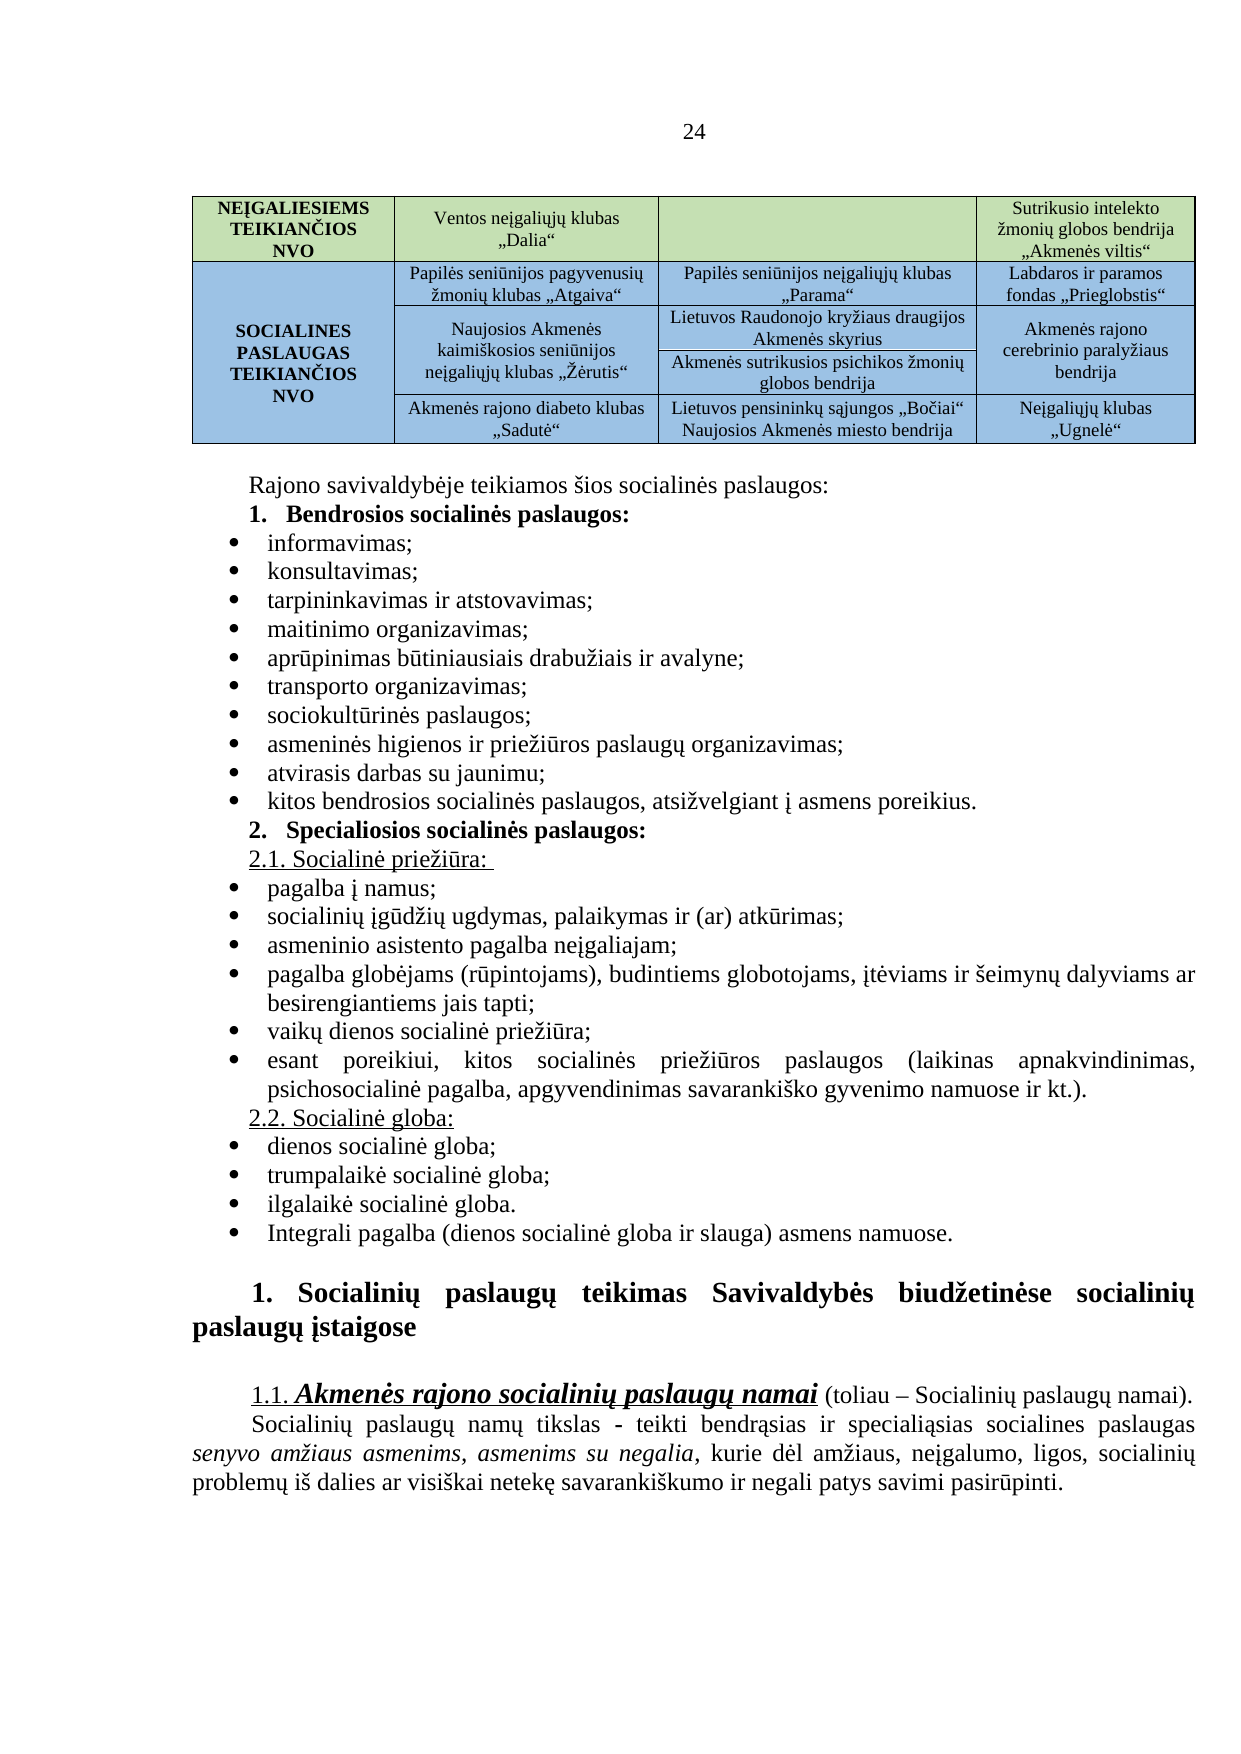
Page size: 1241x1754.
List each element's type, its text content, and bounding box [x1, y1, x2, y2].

text  pagalba globėjams (rūpintojams), budintiems globotojams, įtėviams ir šeimynų dalyviams ar besirengiantiems jais tapti; [229, 959, 1196, 1016]
text  sociokultūrinės paslaugos; [229, 700, 1196, 729]
text 1. Socialinių paslaugų teikimas Savivaldybės biudžetinėse socialinių paslaugų įstaigose [192, 1275, 1196, 1342]
text  Integrali pagalba (dienos socialinė globa ir slauga) asmens namuose. [229, 1218, 1196, 1246]
text 1.1. Akmenės rajono socialinių paslaugų namai (toliau – Socialinių paslaugų namai). [192, 1376, 1196, 1409]
text  transporto organizavimas; [229, 671, 1196, 700]
text  tarpininkavimas ir atstovavimas; [229, 585, 1196, 614]
text  kitos bendrosios socialinės paslaugos, atsižvelgiant į asmens poreikius. [229, 786, 1196, 815]
text  trumpalaikė socialinė globa; [229, 1160, 1196, 1189]
table_cell Akmenės rajono cerebrinio paralyžiaus bendrija [977, 306, 1194, 394]
table_cell Akmenės sutrikusios psichikos žmonių globos bendrija [659, 351, 976, 394]
table_cell NEĮGALIESIEMS TEIKIANČIOS NVO [193, 197, 394, 261]
text  ilgalaikė socialinė globa. [229, 1189, 1196, 1218]
table_cell Papilės seniūnijos pagyvenusių žmonių klubas „Atgaiva“ [395, 262, 658, 305]
text  socialinių įgūdžių ugdymas, palaikymas ir (ar) atkūrimas; [229, 901, 1196, 930]
table_cell Labdaros ir paramos fondas „Prieglobstis“ [977, 262, 1194, 305]
table_cell [659, 197, 976, 261]
text  esant poreikiui, kitos socialinės priežiūros paslaugos (laikinas apnakvindinimas, psichosocialinė pagalba, apgyvendinimas savarankiško gyvenimo namuose ir kt.). [229, 1045, 1196, 1103]
text 1. Bendrosios socialinės paslaugos: [248, 499, 1196, 528]
text 2.2. Socialinė globa: [248, 1103, 1196, 1131]
text  vaikų dienos socialinė priežiūra; [229, 1016, 1196, 1045]
table_cell Neįgaliųjų klubas „Ugnelė“ [977, 395, 1194, 443]
text Socialinių paslaugų namų tikslas - teikti bendrąsias ir specialiąsias socialines paslaugas senyvo amžiaus asmenims, asmenims su negalia, kurie dėl amžiaus, neįgalumo, ligos, socialinių problemų iš dalies ar visiškai netekę savarankiškumo ir negali patys savimi pasirūpinti. [192, 1409, 1196, 1496]
text 2.1. Socialinė priežiūra: [248, 844, 1196, 873]
table_cell Akmenės rajono diabeto klubas „Sadutė“ [395, 395, 658, 443]
text  pagalba į namus; [229, 873, 1196, 901]
table_cell Sutrikusio intelekto žmonių globos bendrija „Akmenės viltis“ [977, 197, 1194, 261]
text  informavimas; [229, 528, 1196, 556]
table_cell Lietuvos Raudonojo kryžiaus draugijos Akmenės skyrius [659, 306, 976, 349]
text  konsultavimas; [229, 556, 1196, 585]
text Rajono savivaldybėje teikiamos šios socialinės paslaugos: [192, 470, 1196, 499]
text  maitinimo organizavimas; [229, 614, 1196, 643]
text  dienos socialinė globa; [229, 1131, 1196, 1160]
text  asmeninio asistento pagalba neįgaliajam; [229, 930, 1196, 959]
text 2. Specialiosios socialinės paslaugos: [248, 815, 1196, 844]
table_cell SOCIALINES PASLAUGAS TEIKIANČIOS NVO [193, 262, 394, 443]
table_cell Papilės seniūnijos neįgaliųjų klubas „Parama“ [659, 262, 976, 305]
text  atvirasis darbas su jaunimu; [229, 758, 1196, 786]
text  asmeninės higienos ir priežiūros paslaugų organizavimas; [229, 729, 1196, 758]
table_cell Lietuvos pensininkų sąjungos „Bočiai“ Naujosios Akmenės miesto bendrija [659, 395, 976, 443]
table_cell Ventos neįgaliųjų klubas „Dalia“ [395, 197, 658, 261]
text  aprūpinimas būtiniausiais drabužiais ir avalyne; [229, 643, 1196, 671]
table_cell Naujosios Akmenės kaimiškosios seniūnijos neįgaliųjų klubas „Žėrutis“ [395, 306, 658, 394]
